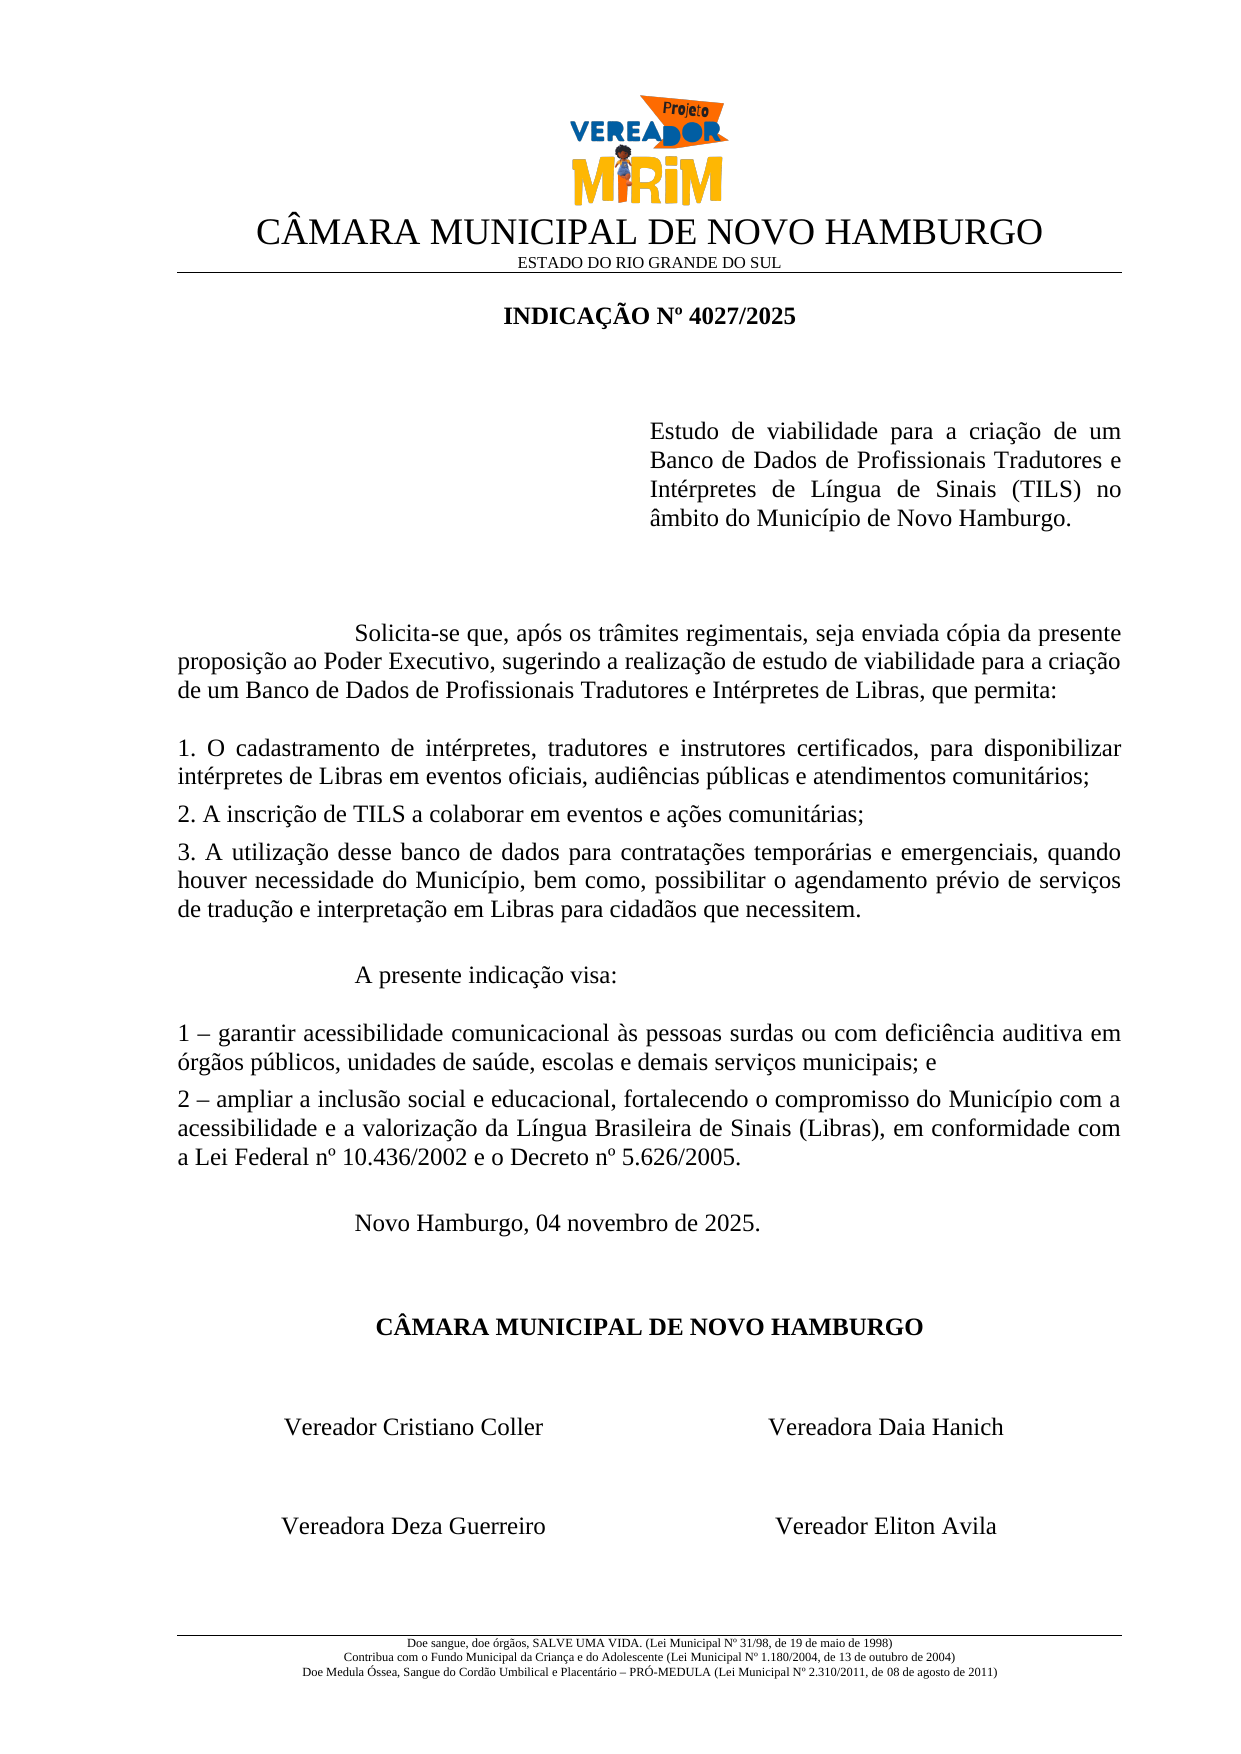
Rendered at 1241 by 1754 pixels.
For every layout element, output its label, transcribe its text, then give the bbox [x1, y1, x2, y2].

title INDICAÇÃO Nº 4027/2025 [177, 301, 1122, 330]
table_header CÂMARA MUNICIPAL DE NOVO HAMBURGO [177, 1295, 1122, 1341]
text 2 – ampliar a inclusão social e educacional, fortalecendo o compromisso do Município com a acessibilidade e a valorização da Língua Brasileira de Sinais (Libras), em conformidade com a Lei Federal nº 10.436/2002 e o Decreto nº 5.626/2005. [177, 1084, 1122, 1171]
text 2. A inscrição de TILS a colaborar em eventos e ações comunitárias; [177, 799, 1122, 828]
table_cell Vereador Cristiano Coller [177, 1341, 649, 1441]
table_cell Vereadora Daia Hanich [650, 1341, 1122, 1441]
text 3. A utilização desse banco de dados para contratações temporárias e emergenciais, quando houver necessidade do Município, bem como, possibilitar o agendamento prévio de serviços de tradução e interpretação em Libras para cidadãos que necessitem. [177, 837, 1122, 923]
text Estudo de viabilidade para a criação de um Banco de Dados de Profissionais Tradutores e Intérpretes de Língua de Sinais (TILS) no âmbito do Município de Novo Hamburgo. [649, 416, 1122, 531]
text 1. O cadastramento de intérpretes, tradutores e instrutores certificados, para disponibilizar intérpretes de Libras em eventos oficiais, audiências públicas e atendimentos comunitários; [177, 733, 1122, 790]
picture [570, 64, 729, 262]
text Novo Hamburgo, 04 novembro de 2025. [177, 1208, 1122, 1237]
text A presente indicação visa: [177, 961, 1122, 989]
table_cell Vereador Eliton Avila [650, 1441, 1122, 1540]
table_cell Vereadora Deza Guerreiro [177, 1441, 649, 1540]
text 1 – garantir acessibilidade comunicacional às pessoas surdas ou com deficiência auditiva em órgãos públicos, unidades de saúde, escolas e demais serviços municipais; e [177, 1018, 1122, 1076]
text Solicita-se que, após os trâmites regimentais, seja enviada cópia da presente proposição ao Poder Executivo, sugerindo a realização de estudo de viabilidade para a criação de um Banco de Dados de Profissionais Tradutores e Intérpretes de Libras, que permita: [177, 618, 1122, 704]
